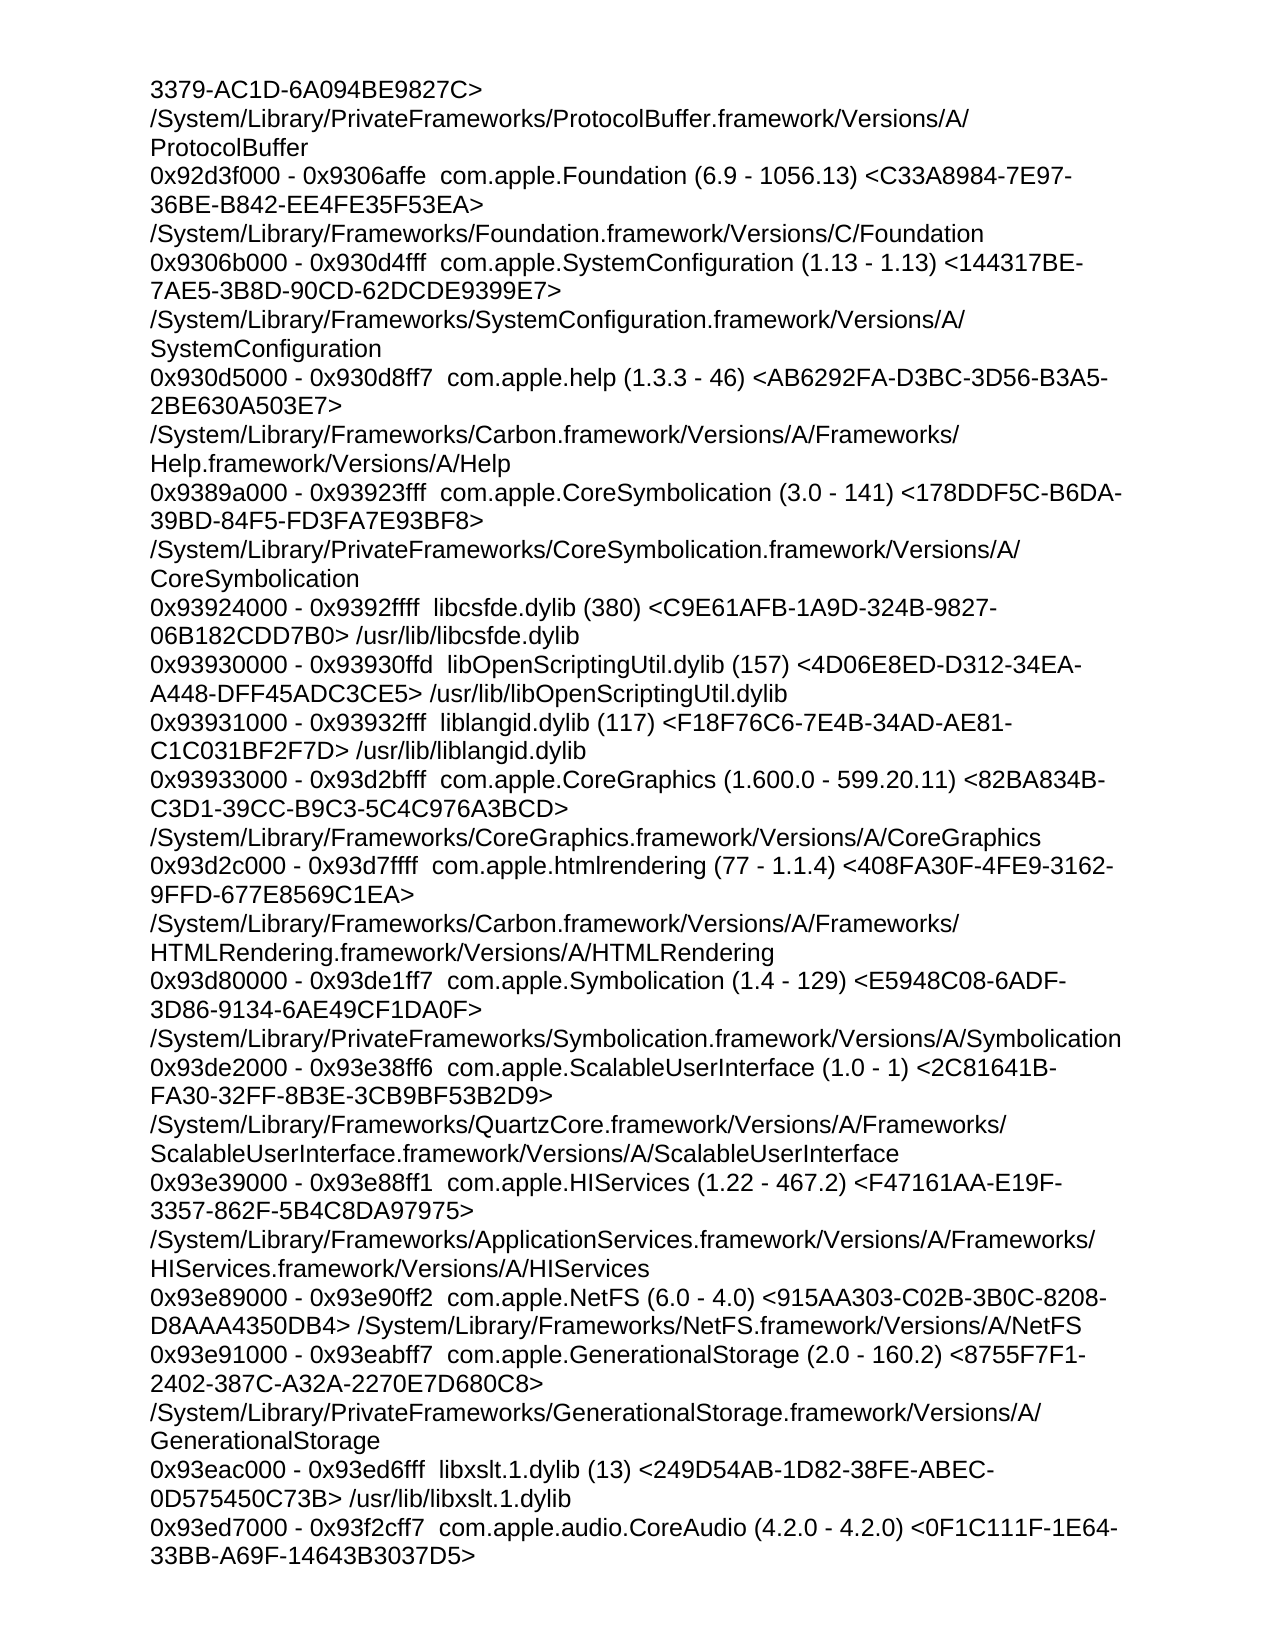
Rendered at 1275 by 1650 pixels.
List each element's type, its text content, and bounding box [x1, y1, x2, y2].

text 0x93930000 - 0x93930ffd libOpenScriptingUtil.dylib (157) <4D06E8ED-D312-34EA-A448-DFF45ADC3CE5> /usr/lib/libOpenScriptingUtil.dylib [150, 650, 1125, 707]
text 0x93931000 - 0x93932fff liblangid.dylib (117) <F18F76C6-7E4B-34AD-AE81-C1C031BF2F7D> /usr/lib/liblangid.dylib [150, 707, 1125, 765]
text 0x92d3f000 - 0x9306affe com.apple.Foundation (6.9 - 1056.13) <C33A8984-7E97-36BE-B842-EE4FE35F53EA> /System/Library/Frameworks/Foundation.framework/Versions/C/Foundation [150, 161, 1125, 247]
text 0x9306b000 - 0x930d4fff com.apple.SystemConfiguration (1.13 - 1.13) <144317BE-7AE5-3B8D-90CD-62DCDE9399E7> /System/Library/Frameworks/SystemConfiguration.framework/Versions/A/SystemConfiguration [150, 247, 1125, 362]
text 0x93eac000 - 0x93ed6fff libxslt.1.dylib (13) <249D54AB-1D82-38FE-ABEC-0D575450C73B> /usr/lib/libxslt.1.dylib [150, 1455, 1125, 1512]
text 0x93933000 - 0x93d2bfff com.apple.CoreGraphics (1.600.0 - 599.20.11) <82BA834B-C3D1-39CC-B9C3-5C4C976A3BCD> /System/Library/Frameworks/CoreGraphics.framework/Versions/A/CoreGraphics [150, 765, 1125, 851]
text 0x93e39000 - 0x93e88ff1 com.apple.HIServices (1.22 - 467.2) <F47161AA-E19F-3357-862F-5B4C8DA97975> /System/Library/Frameworks/ApplicationServices.framework/Versions/A/Frameworks/HIServices.framework/Versions/A/HIServices [150, 1167, 1125, 1282]
text 3379-AC1D-6A094BE9827C> /System/Library/PrivateFrameworks/ProtocolBuffer.framework/Versions/A/ProtocolBuffer [150, 75, 1125, 161]
text 0x93e91000 - 0x93eabff7 com.apple.GenerationalStorage (2.0 - 160.2) <8755F7F1-2402-387C-A32A-2270E7D680C8> /System/Library/PrivateFrameworks/GenerationalStorage.framework/Versions/A/GenerationalStorage [150, 1340, 1125, 1455]
text 0x930d5000 - 0x930d8ff7 com.apple.help (1.3.3 - 46) <AB6292FA-D3BC-3D56-B3A5-2BE630A503E7> /System/Library/Frameworks/Carbon.framework/Versions/A/Frameworks/Help.framework/Versions/A/Help [150, 362, 1125, 477]
text 0x9389a000 - 0x93923fff com.apple.CoreSymbolication (3.0 - 141) <178DDF5C-B6DA-39BD-84F5-FD3FA7E93BF8> /System/Library/PrivateFrameworks/CoreSymbolication.framework/Versions/A/CoreSymbolication [150, 477, 1125, 592]
text 0x93924000 - 0x9392ffff libcsfde.dylib (380) <C9E61AFB-1A9D-324B-9827-06B182CDD7B0> /usr/lib/libcsfde.dylib [150, 592, 1125, 650]
text 0x93ed7000 - 0x93f2cff7 com.apple.audio.CoreAudio (4.2.0 - 4.2.0) <0F1C111F-1E64-33BB-A69F-14643B3037D5> [150, 1512, 1125, 1570]
text 0x93de2000 - 0x93e38ff6 com.apple.ScalableUserInterface (1.0 - 1) <2C81641B-FA30-32FF-8B3E-3CB9BF53B2D9> /System/Library/Frameworks/QuartzCore.framework/Versions/A/Frameworks/ScalableUserInterface.framework/Versions/A/ScalableUserInterface [150, 1052, 1125, 1167]
text 0x93e89000 - 0x93e90ff2 com.apple.NetFS (6.0 - 4.0) <915AA303-C02B-3B0C-8208-D8AAA4350DB4> /System/Library/Frameworks/NetFS.framework/Versions/A/NetFS [150, 1282, 1125, 1340]
text 0x93d80000 - 0x93de1ff7 com.apple.Symbolication (1.4 - 129) <E5948C08-6ADF-3D86-9134-6AE49CF1DA0F> /System/Library/PrivateFrameworks/Symbolication.framework/Versions/A/Symbolication [150, 966, 1125, 1052]
text 0x93d2c000 - 0x93d7ffff com.apple.htmlrendering (77 - 1.1.4) <408FA30F-4FE9-3162-9FFD-677E8569C1EA> /System/Library/Frameworks/Carbon.framework/Versions/A/Frameworks/HTMLRendering.framework/Versions/A/HTMLRendering [150, 851, 1125, 966]
